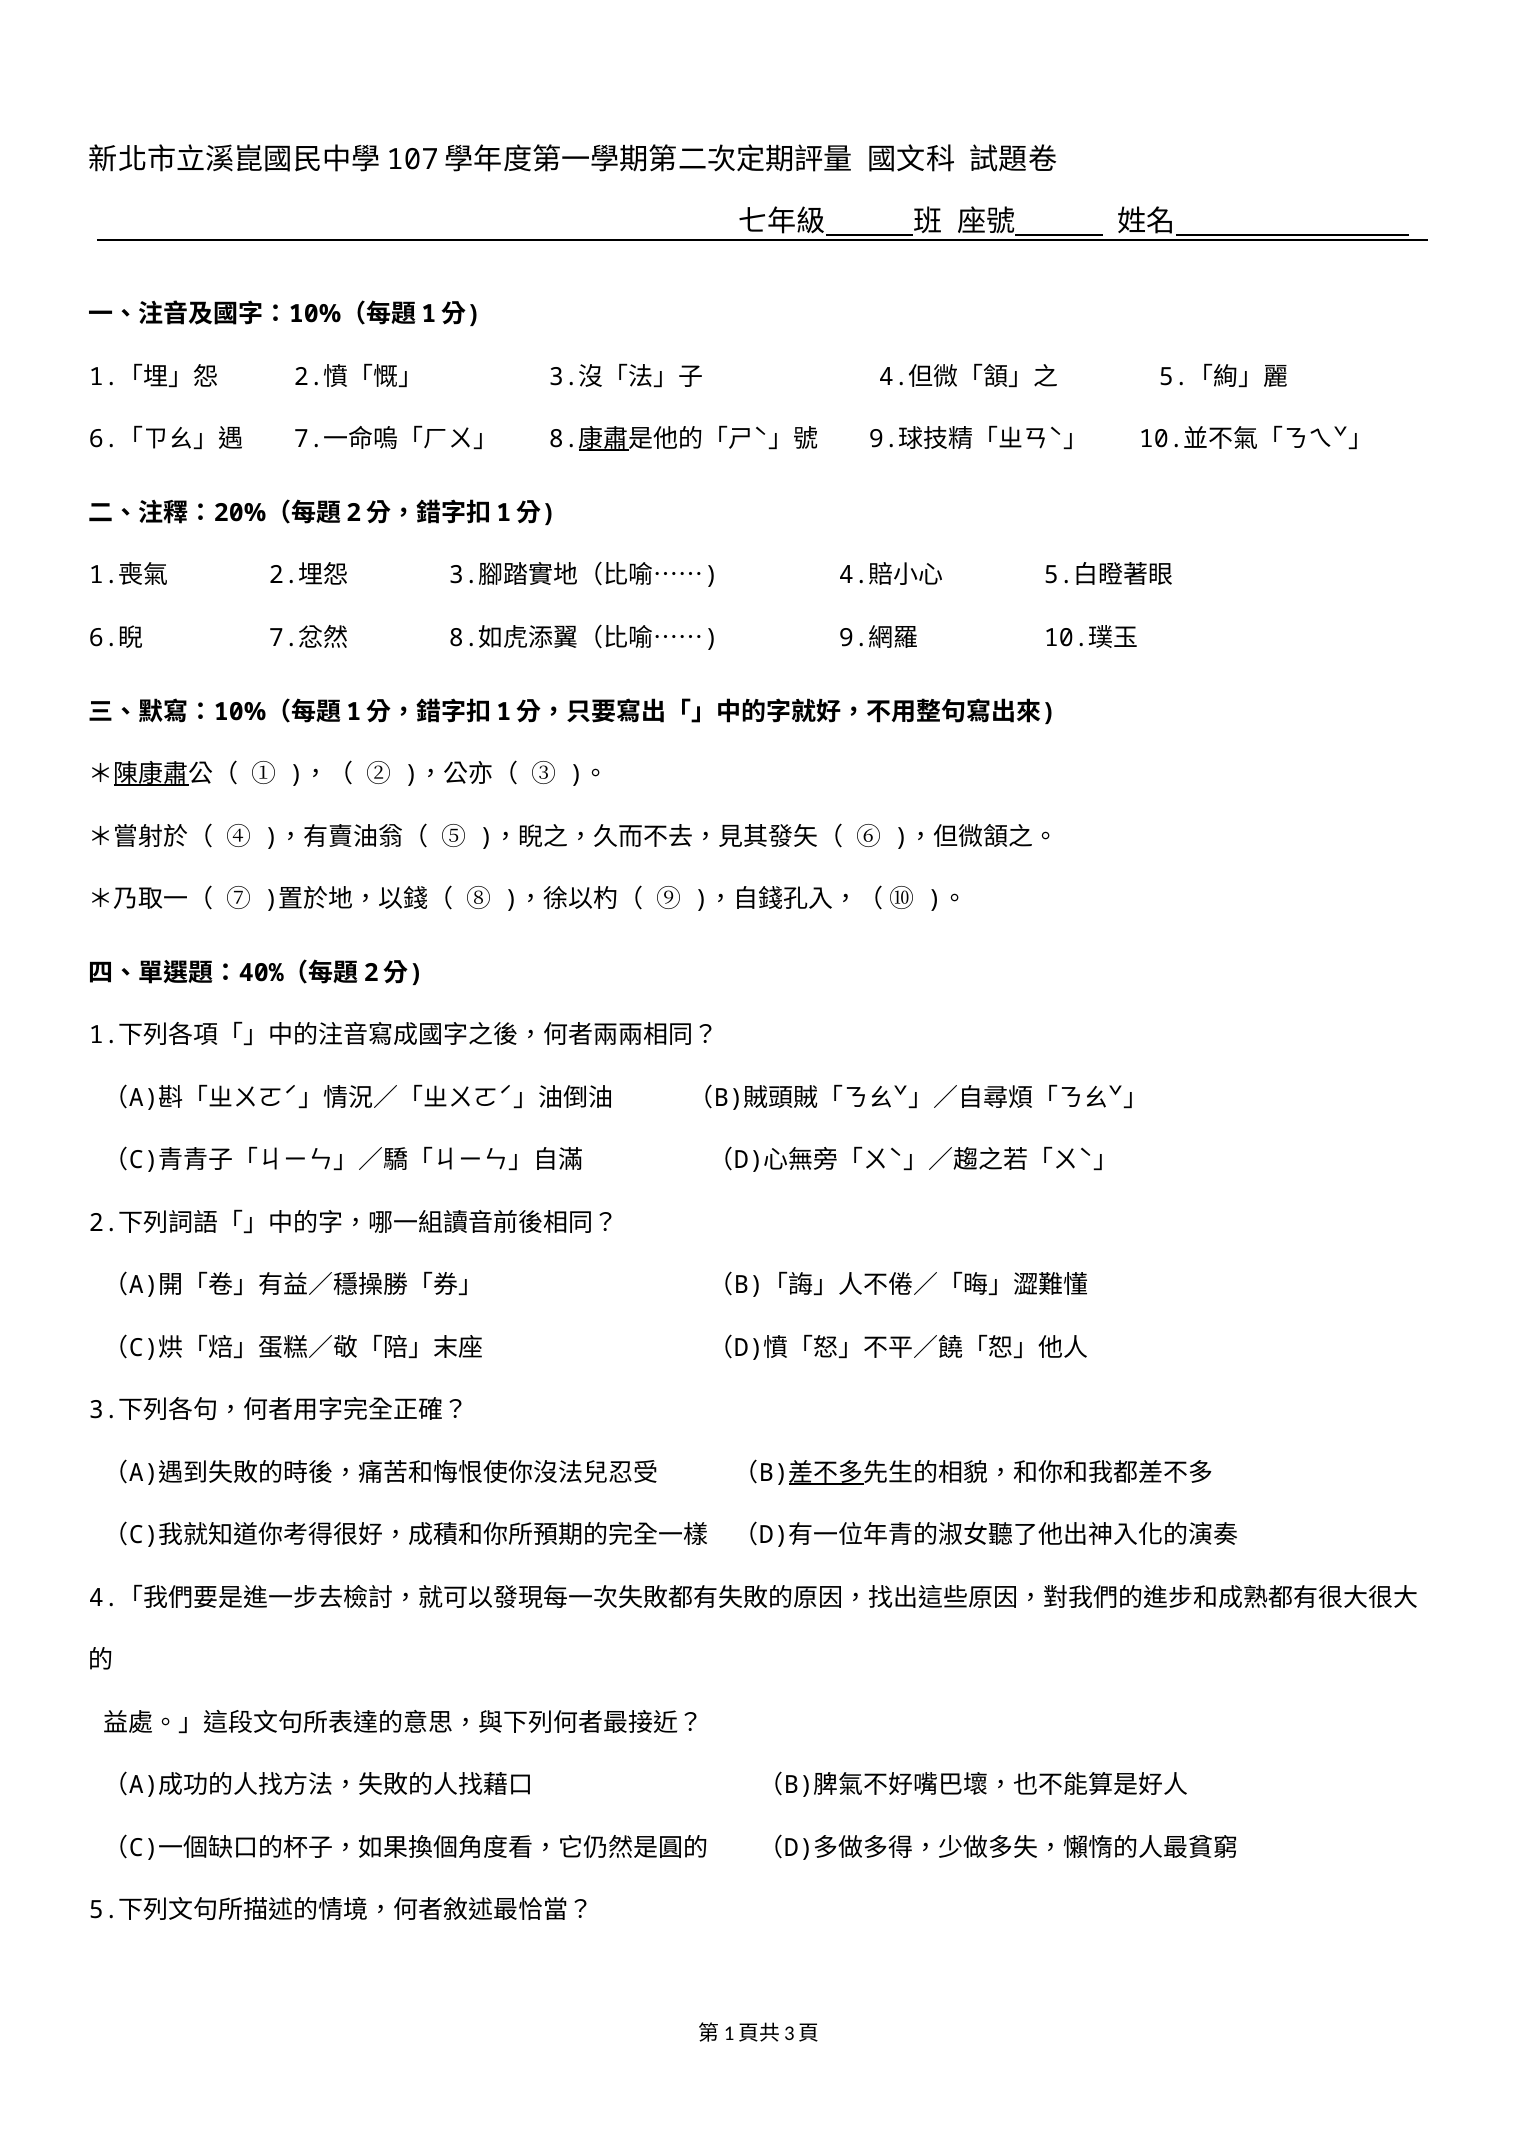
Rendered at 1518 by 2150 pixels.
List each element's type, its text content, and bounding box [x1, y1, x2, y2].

text 三、默寫：10%（每題1分，錯字扣1分，只要寫出「」中的字就好，不用整句寫出來) [89, 667, 1429, 730]
text 6.「ㄗㄠ」遇 7.一命嗚「ㄏㄨ」 8.康肅是他的「ㄕˋ」號 9.球技精「ㄓㄢˋ」 10.並不氣「ㄋㄟˇ」 [89, 395, 1429, 457]
text （C)烘「焙」蛋糕／敬「陪」末座 （D)憤「怒」不平／饒「恕」他人 [89, 1304, 1429, 1366]
text 2.下列詞語「」中的字，哪一組讀音前後相同？ [89, 1179, 1429, 1241]
text 1.「埋」怨 2.憤「慨」 3.沒「法」子 4.但微「頷」之 5.「絢」麗 [89, 332, 1429, 395]
text 七年級 班 座號 姓名 [738, 177, 1429, 240]
text 4.「我們要是進一步去檢討，就可以發現每一次失敗都有失敗的原因，找出這些原因，對我們的進步和成熟都有很大很大的 [89, 1554, 1429, 1679]
text （C)青青子「ㄐㄧㄣ」／驕「ㄐㄧㄣ」自滿 （D)心無旁「ㄨˋ」／趨之若「ㄨˋ」 [89, 1116, 1429, 1179]
text ＊嘗射於（ ④ )，有賣油翁（ ⑤ )，睨之，久而不去，見其發矢（ ⑥ )，但微頷之。 [89, 792, 1429, 855]
text 新北市立溪崑國民中學107學年度第一學期第二次定期評量 國文科 試題卷 [89, 115, 1429, 177]
text ＊陳康肅公（ ① )，（ ② )，公亦（ ③ )。 [89, 730, 1429, 792]
text 1.喪氣 2.埋怨 3.腳踏實地（比喻……) 4.賠小心 5.白瞪著眼 [89, 531, 1429, 594]
text 四、單選題：40%（每題2分) [89, 929, 1429, 991]
text （A)遇到失敗的時後，痛苦和悔恨使你沒法兒忍受 （B)差不多先生的相貌，和你和我都差不多 [89, 1429, 1429, 1491]
text 二、注釋：20%（每題2分，錯字扣1分) [89, 469, 1429, 531]
text （A)成功的人找方法，失敗的人找藉口 （B)脾氣不好嘴巴壞，也不能算是好人 [89, 1741, 1429, 1804]
text （A)開「卷」有益／穩操勝「券」 （B)「誨」人不倦／「晦」澀難懂 [89, 1241, 1429, 1304]
text 3.下列各句，何者用字完全正確？ [89, 1366, 1429, 1429]
text 一、注音及國字：10%（每題1分) [89, 270, 1429, 332]
text ＊乃取一（ ⑦ )置於地，以錢（ ⑧ )，徐以杓（ ⑨ )，自錢孔入，（ ⑩ )。 [89, 855, 1429, 917]
text （A)斟「ㄓㄨㄛˊ」情況／「ㄓㄨㄛˊ」油倒油 （B)賊頭賊「ㄋㄠˇ」／自尋煩「ㄋㄠˇ」 [89, 1054, 1429, 1116]
text 5.下列文句所描述的情境，何者敘述最恰當？ [89, 1866, 1429, 1929]
text 1.下列各項「」中的注音寫成國字之後，何者兩兩相同？ [89, 991, 1429, 1054]
text 6.睨 7.忿然 8.如虎添翼（比喻……) 9.網羅 10.璞玉 [89, 594, 1429, 656]
text （C)我就知道你考得很好，成積和你所預期的完全一樣 （D)有一位年青的淑女聽了他出神入化的演奏 [89, 1491, 1429, 1554]
text 益處。」這段文句所表達的意思，與下列何者最接近？ [89, 1679, 1429, 1741]
text （C)一個缺口的杯子，如果換個角度看，它仍然是圓的 （D)多做多得，少做多失，懶惰的人最貧窮 [89, 1804, 1429, 1866]
